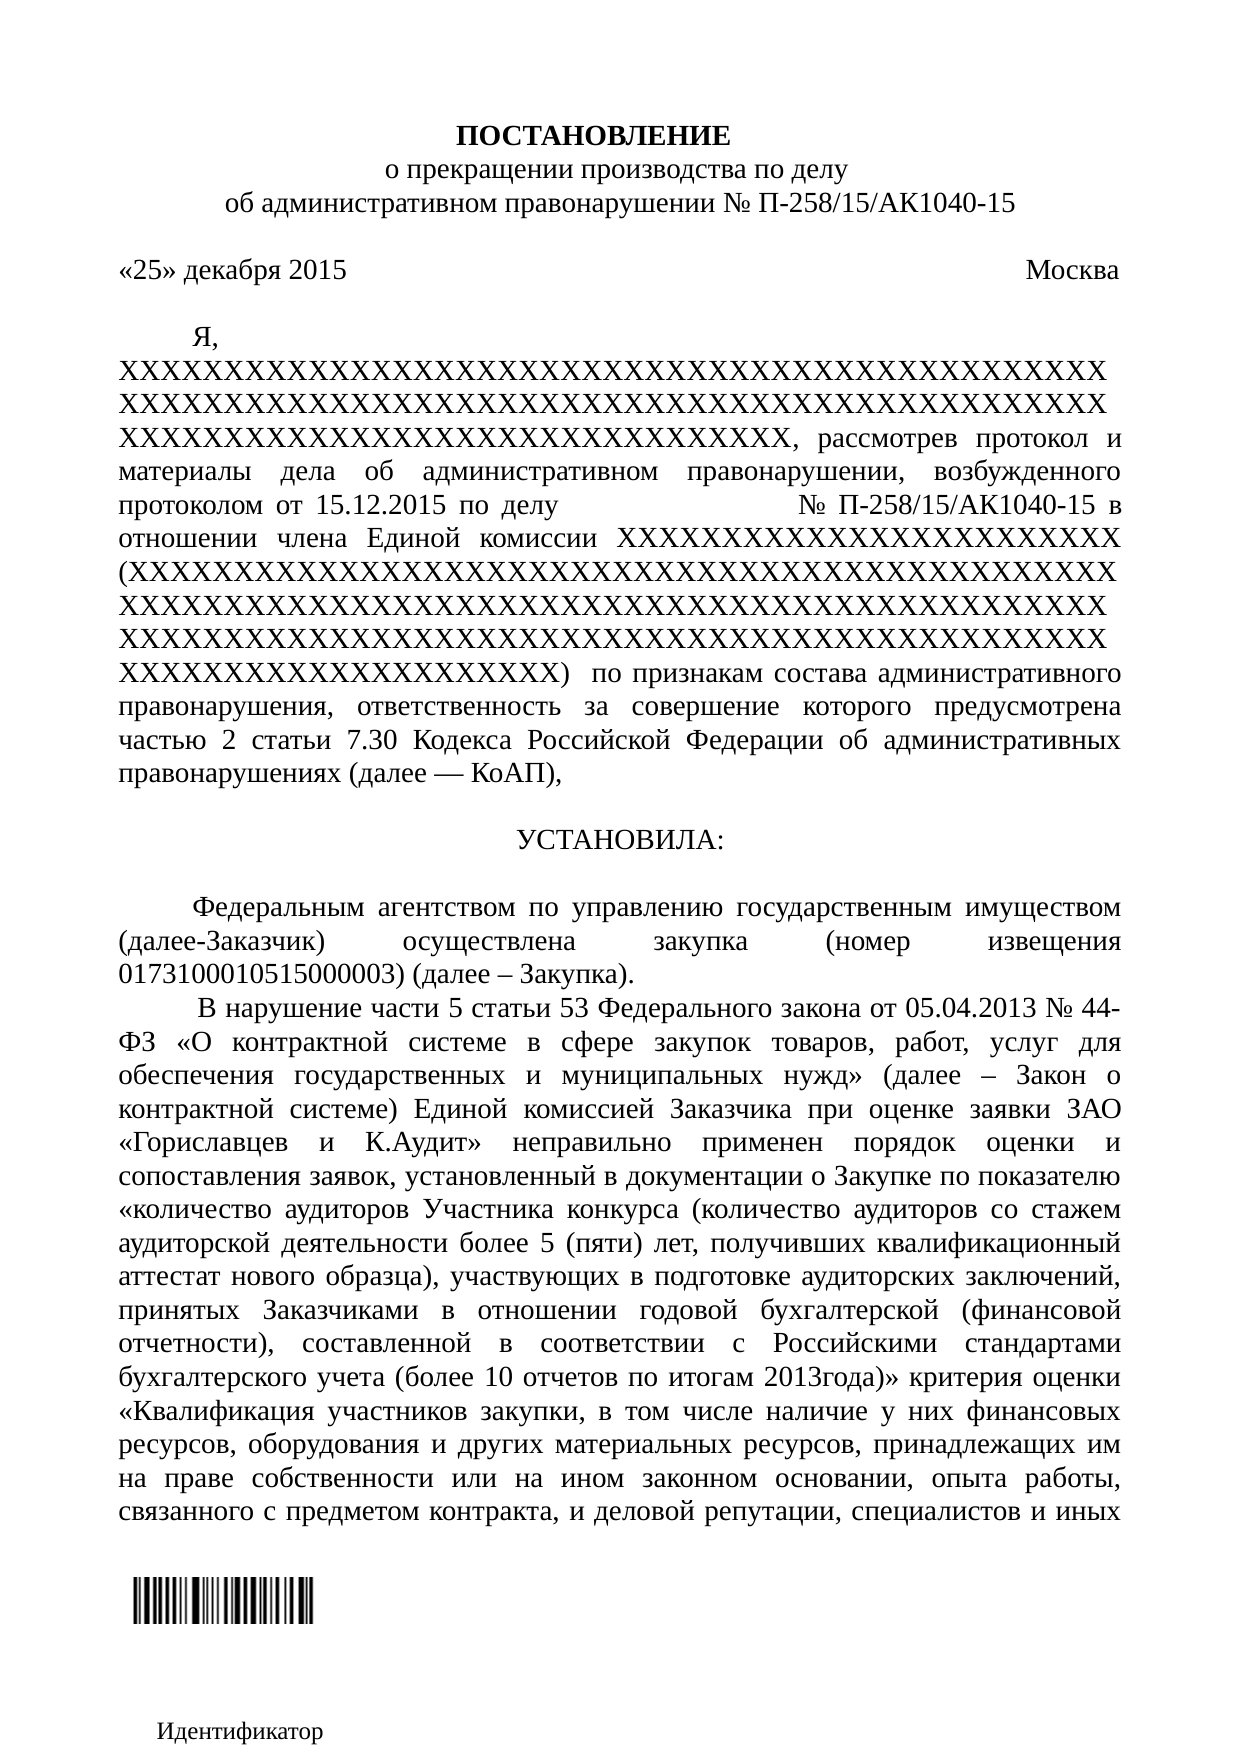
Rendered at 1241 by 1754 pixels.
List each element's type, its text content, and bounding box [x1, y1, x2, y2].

text об административном правонарушении № П-258/15/АК1040-15 [118, 185, 1122, 219]
text ПОСТАНОВЛЕНИЕ [117, 118, 1078, 152]
picture [118, 1577, 331, 1624]
text УСТАНОВИЛА: [118, 822, 1122, 856]
text Я, XXXXXXXXXXXXXXXXXXXXXXXXXXXXXXXXXXXXXXXXXXXXXXXXXXXXXXXXXXXXXXXXXXXXXXXXXXXXXXXXXXXXXXXXXXXXXXXXXXXXXXXXXXXXXXXXXXXXXXXXXXXXXX, рассмотрев протокол и материалы дела об административном правонарушении, возбужденного протоколом от 15.12.2015 по делу № П-258/15/АК1040-15 в отношении члена Единой комиссии XXXXXXXXXXXXXXXXXXXXXXXX (XXXXXXXXXXXXXXXXXXXXXXXXXXXXXXXXXXXXXXXXXXXXXXXXXXXXXXXXXXXXXXXXXXXXXXXXXXXXXXXXXXXXXXXXXXXXXXXXXXXXXXXXXXXXXXXXXXXXXXXXXXXXXXXXXXXXXXXXXXXXXXXXXXXXXXXXXXXXXXXXXX) по признакам состава административного правонарушения, ответственность за совершение которого предусмотрена частью 2 статьи 7.30 Кодекса Российской Федерации об административных правонарушениях (далее — КоАП), [118, 319, 1122, 789]
text Федеральным агентством по управлению государственным имуществом (далее-Заказчик) осуществлена закупка (номер извещения 0173100010515000003) (далее – Закупка). [118, 889, 1122, 990]
text В нарушение части 5 статьи 53 Федерального закона от 05.04.2013 № 44-ФЗ «О контрактной системе в сфере закупок товаров, работ, услуг для обеспечения государственных и муниципальных нужд» (далее – Закон о контрактной системе) Единой комиссией Заказчика при оценке заявки ЗАО «Гориславцев и К.Аудит» неправильно применен порядок оценки и сопоставления заявок, установленный в документации о Закупке по показателю «количество аудиторов Участника конкурса (количество аудиторов со стажем аудиторской деятельности более 5 (пяти) лет, получивших квалификационный аттестат нового образца), участвующих в подготовке аудиторских заключений, принятых Заказчиками в отношении годовой бухгалтерской (финансовой отчетности), составленной в соответствии с Российскими стандартами бухгалтерского учета (более 10 отчетов по итогам 2013года)» критерия оценки «Квалификация участников закупки, в том числе наличие у них финансовых ресурсов, оборудования и других материальных ресурсов, принадлежащих им на праве собственности или на ином законном основании, опыта работы, связанного с предметом контракта, и деловой репутации, специалистов и иных [118, 990, 1122, 1527]
text о прекращении производства по делу [118, 152, 1122, 185]
text «25» декабря 2015 Москва [118, 252, 1122, 286]
